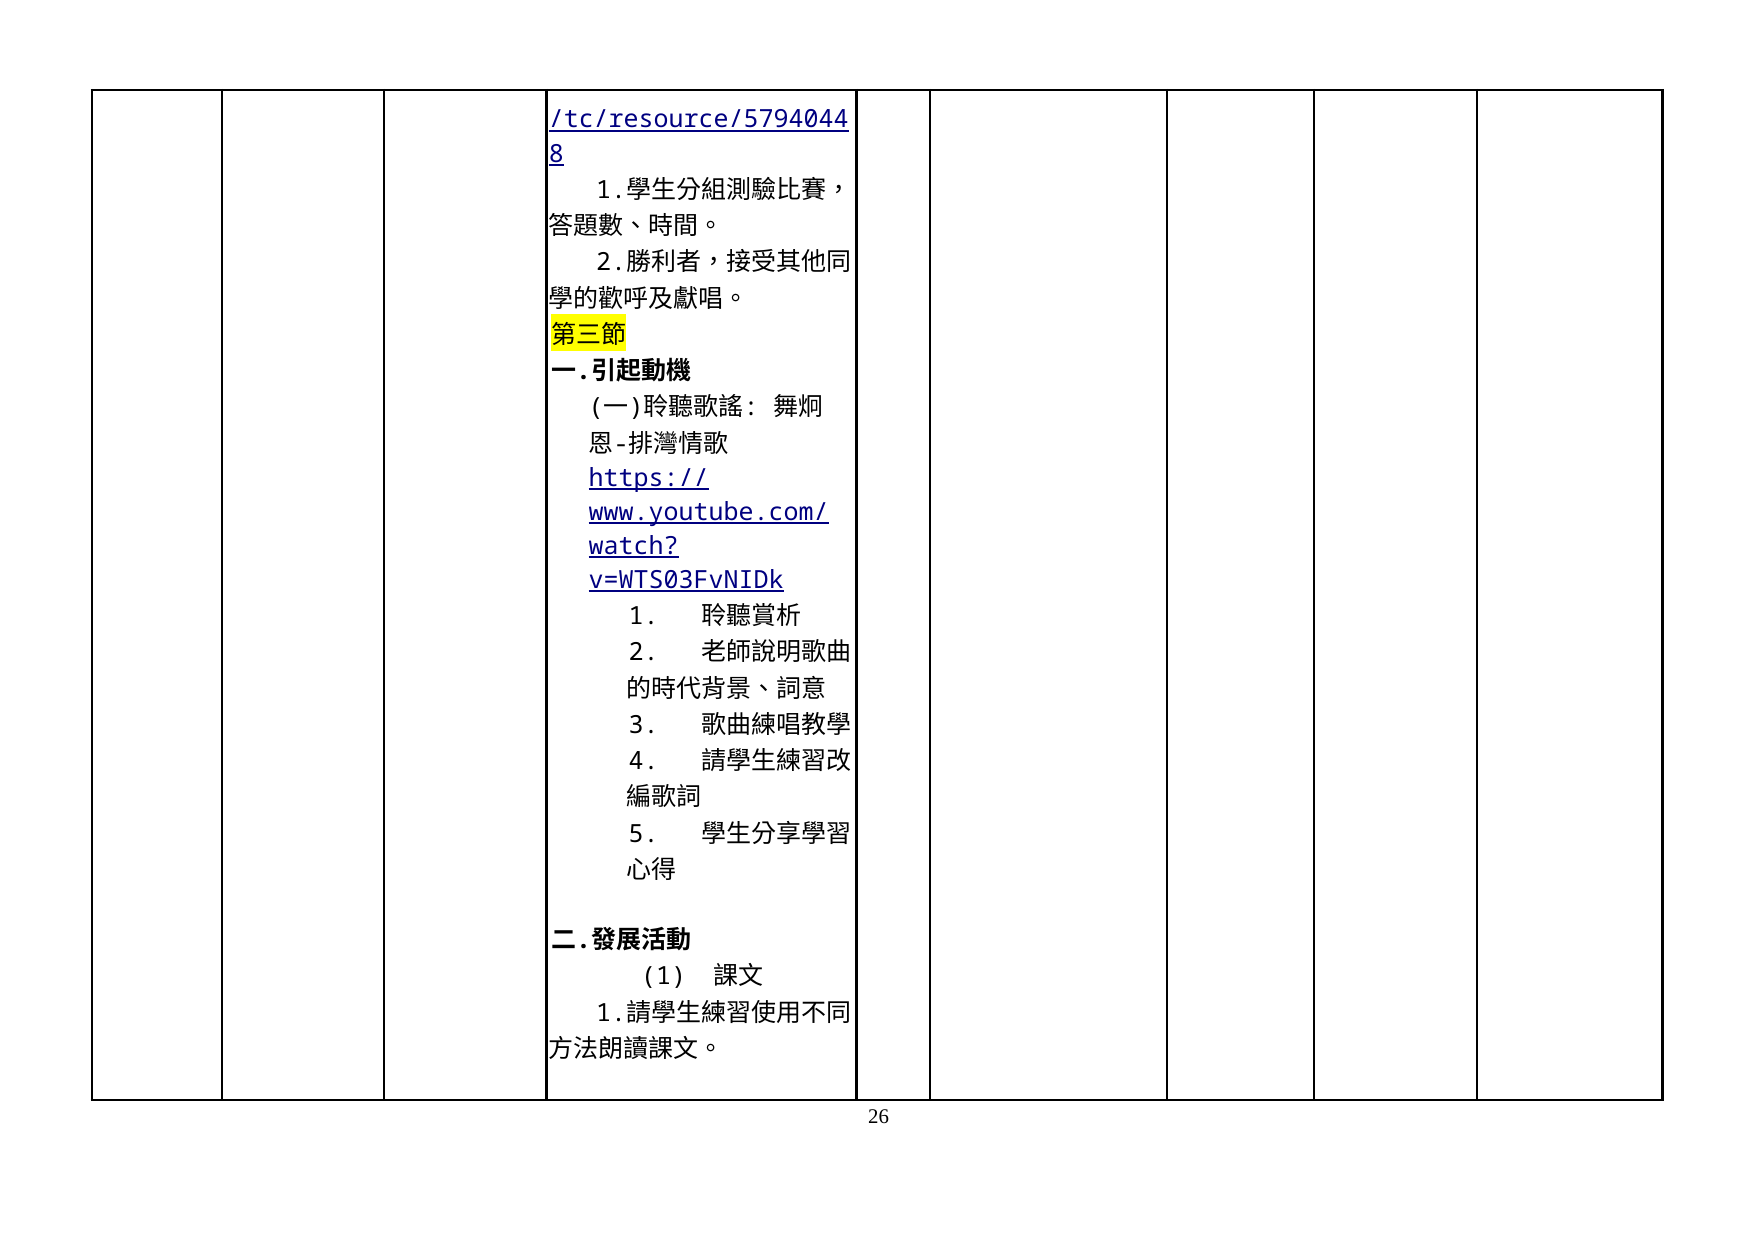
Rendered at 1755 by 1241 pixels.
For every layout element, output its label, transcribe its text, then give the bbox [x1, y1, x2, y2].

table_header [858, 91, 929, 1099]
table_header 單元一:語言和民族 第二課 我們是原住民kaimazan a men a caucau 第一節 一.引起動機 1. 使用臺灣原住民族資訊網，查閱排灣族的地理位置 http://www.tipp.org.tw/aborigines_info.asp?A_ID=10&AC_No=1 2.練習蒐尋魯凱族的地理位置、文化 http://www.tipp.org.tw/aborigines_info.asp?A_ID=13 3.老師講解排灣族語群，人口數、分佈地區、語言的區分。 4.老師介紹排灣族鄉鎮命名的由來。 5.請學生依據影片觀察，說出差異性。 二.發展活動 (一)閱讀課文: 1.課文導讀:老師透過聲音，讓學生藉由反覆的聽力訓練，加強對族語聲音的模仿能力。 2.老師引導學生能逐段閱讀短文。 (A) kaimazan mun a caucau? (B) ui! kaimazan a men a caucau. (A) se drekay mun? (B) ini! sepayuan a men. (A) azua nia taqinaljanan, tja tjuruvu a payuan. (B) tiamen a sepayuan na sepulingetj i pasa navalj tua taiwan. (二)自主學習 1.學生能朗讀課文 2.學生能互相討論課文內容及難易度。 3.學生能發表意見，提出問題，說出詞性。 (三)單詞教學 1.老師示範發音方式，並指導發音準確性。 2.老師單詞分析及補充說明，例句示範。 ①kacalisiyan:泛指原住民或山地人。 se kacalisiyan amen a masalasalatj. ②drekay:魯凱族。 se drekay a ku qali. ③se:屬於 se payuan amen. ④si-a ta:同屬 nia siataqaljan. ⑤tjuruvu:眾多，專指人數。 tjuruvu amen a kitulutulu ta pinayuanan. ⑥mapulju；mavekelj:少數，專指人數。 mapulju a nia qaliyan. 3.請學依據本課詞彙，造句練習。 4.學生相互討論指導指正。 三.綜合活動 進行單詞配對遊戲測驗 https://wordwall.net/tc/resource/57940148 (二).老師給予學生計分並提醒段考後兌換獎品的標準。 (三).請學生選出今天最認真的同學再給予額外加分。 第二節 一.引起動機 (一) 藉由網路資源，認識台灣原住民 http://www.tipp.org.tw/aborigines.asp 老師運用影片讓學生認識台灣原住民。 請學生發表觀看影片的心得。 二.發展活動 (一)請同學朗讀文文章 1.個別朗讀並由老師進行修正。 2.分組朗讀並請學生進 行修正。 3.請學生說出哪一句是最難念的句子。 (二)請在文章中圈出名詞與動詞。 1.請學生與同學相互討論、指導。 (三)老師解說課文 1.說明本課課文的結構： 【主詞+動詞+方位(副詞)】 【i+方位+受格標記+5人/非5人】 舉例說明。 請學生依所學文法練習造句。 請學生與同學相互討論、指導。 三.綜合活動 使用網路資源，進行簡短對話測驗 (二)根據測驗結果，老師給予學生計分並提醒段考後兌換獎品的標準。 (三)請學生選出今天最認真的同學再給予額外加分。 第三節 一.引起動機 (一)排灣族古調: 拉拉伊(歡樂歌) https://www.youtube.com/watch?v=dA07kqAAQsc&list=RDdA07kqAAQsc&start_radio=1 聆聽欣賞 老師說明詞義及文化背景。 老師逐句教唱 排灣族八步舞教學 進行唱跳活動 二.發展活動 朗讀課文 1.請學生分組朗讀 2.請學生依課文對話分組進行對話練習。 (二) 課文短句練習應用替換詞。 1.學生能應用不同詞彙，熟悉應用、理解，替換代名詞、比較詞、地方詞等等。 2.請學生與同學相互討論、指導。 3.分組發表成果。 例: se drekay mun? se bunung mun? ②azua nia taqinaljan,tja tjuruvu a payuan. azua nia taqanaljan tja mapulju a payuan. ③tiamen a sepayuan na sepulingetj i pasa navalj tua Taiwan. tiamen a sepayuan na sepulingetj i pasa vecekadan tua Taiwan. 三.綜合活動 (一)使用線上網路資源，進行句法演練、測驗 https://web.klokah.tw/grmpts/ (二) 根據測驗結果，老師給予學生計分並提醒段考後兌換獎品的標準。 (三)請學生選出今天最認真的同學再給予額外加分。 第四節 一.引起動機 播放歌曲：拉拉伊(歡樂歌)，請學生練習哼唱 https://www.youtube.com/watch?v=dA07kqAAQsc&list=RDdA07kqAAQsc&start_radio=1 進行唱唱跳跳活動。 老師說明八步舞的含意。 請學生表達活動心得。 二.發展活動 複習課文 請學生各別上台朗讀。 進行同步翻譯活動。請兩位學生上台，一位先說一句族語，再請另一位學生翻成中文。 每一位學生都是評審，活動結束後，輪流上台說出評語。 複習詞彙 分組進行搶答活動。 每一組輪流派出一位學生，由老師翻字卡，學生按鈴說出答案。 遊戲直至所有學生輪完後結束，統計分數，進行加分。 三.綜合活動:使用網路資源進行總複習 (一)句法演練、測驗 https://wordwall.net/tc/resource/57939650 (二)本課詞彙測驗 https://wordwall.net/tc/resource/57938593 (三)老師給予學生計分並提醒段考後兌換獎品的標準。 (四)請學生選出今天最認真的同學再給予額外加分。 單元一:語言和民族 第三課 講故事 menilimilingan 第一節 一.引起動機 欣賞排灣族神話故事 http://www.shute.kh.edu.tw/~abo025/theme_9.html 老師依影片內容介紹內容。 請學生發表觀看影片心得與感想。 二.發展活動 (一).閱讀課文: 1.課文導讀:老師透過聲音，讓學生藉由反覆的聽力訓練，加強對族語聲音的模仿能力。 2.老師引導學生能逐段閱讀短文。 (1) saigu aravac ti vuvuaqaljay a menilimilingan. (2) tjenglay a ken a qemiladj itja liljililjing a ilangda tjai vuvuaqaljay a menilimilingan. (3) liyaw a kinljang ni vuvu a na temalidu a milimilingan. paruta na pinatagiljan na i kacauan, ata na kemasinu a caucau. (4) nua na penakaleva atua na temaljiti a milimilingan, ku kina tjenglayan a penuljat. (5) ku sinljup anga a milimilingan ni vuvuaqaljay. (6) ku si papalangda anga ta ku salasaladj a kitulu. (二)自主學習 1.學生能朗讀課文 2.學生能互相討論課文內容及難易度。 3.學生能發表意見，提出問題，說出詞性。 (三)單詞教學 1.老師示範發音方式，並指導發音準確性。 2.老師單詞分析及補充說明，例句示範。 ①menilimilingan:講故事。由名詞milingan加上en中綴詞和重疊詞變成動名詞。 pinatagiljan:由來、源頭。由名詞patagilj加上in中綴詞、an後綴詞而成。 penakaleva:使人快樂的。加en中綴成為形容詞。 papalangda:給人聽(欣賞)。是langda(聽)加前綴pa重疊成。 ⑤taseljaseljang:同業、同年。由seljaseljang加前綴ta、後綴an成為多數。 3.請學依據本課詞彙，造句練習。 4.學生相互討論指導。 三.綜合活動 使用族語E樂園繪本平台 https://web.klokah.tw/pbc/ 請學生找一篇繪本，輪流上台說故事。 讀者劇場:大家選出一篇繪本，實際演練。 第二節 一.引起動機 欣賞影片:陶壺與排灣族始祖 https://ticeda.moc.gov.tw/home/zh-tw/video/8224 老師口述傳統的涵義 請學生表達觀看影片心得。 請學生發表觀看影片心得與感想。 二.發展活動 (一)請同學朗讀課文文章 1.個別朗讀並由老師進行修正。 2.分組朗讀並請學生進行修正。 3.請學生說出哪一句是最難念的句子。 (二)請在文章中圈出名詞與動詞。 1.請學生與同學相互討論、互相給建議。 2.請學生試著逐句翻譯課文。 (三)老師解說課文 1.說明本課課文的結構。 2.請學生仿老師分析課文。 三.綜合活動 (一)進行線上詞彙測驗 https://wordwall.net/tc/resource/57940448 1.學生分組測驗比賽，答題數、時間。 2.勝利者，接受其他同學的歡呼及獻唱。 第三節 一.引起動機 (一)聆聽歌謠: 舞炯恩-排灣情歌 https://www.youtube.com/watch?v=WTS03FvNIDk 聆聽賞析 老師說明歌曲的時代背景、詞意 歌曲練唱教學 請學生練習改編歌詞 學生分享學習心得 二.發展活動 課文 1.請學生練習使用不同方法朗讀課文。 2.請學生選出最特別的，進行加分活動。 課文短劇練習應用替換詞。例: ①saigu aravac ti vuvu a uqaljay a menilimilingan. saigu aravac ti vuvu a vavayan a semenay. ②tjengelay aken a qemiladj i patalataladj ta liljing na kasiw a kilangeda tjay vuvu a uqaljay a seman milimilingan. ru qiljadj amen itjay litjava na umaq a kilangda tjai vuvu a vavayan a semenay. (二)請學生應用不同詞彙，完成句子替換。 三.綜合活動 (一)依本課課文進行綜合句子排列練習、測驗。 https://wordwall.net/tc/resource/57940636 (二)老師給予學生計分並提醒段考後兌換獎品的標準。 (三)請學生選出今天最認真的同學再給予額外加分。 (四)學習單:請學生分組錄製課文朗讀，上傳至padlet. 第四節 一.引起動機 (一)欣賞歌謠: 舞炯恩-排灣情歌 https://www.youtube.com/watch?v=WTS03FvNIDk 請學生用輪唱的方式詮釋。 請學生分享上週學習單成果。 二.發展活動 (一)課程內容總複習 1.第1~3課詞彙配對 https://wordwall.net/tc/resource/57716480 2.句子排列 https://wordwall.net/tc/resource/57940636 (二)老師給予學生計分並提醒段考後兌換獎品的標準。 (三)請學生選出今天最認真的同學並給予額外加分。 三.綜合活動 (一)學習單:請學生用族與寫出第一單元語言和民族心得，50字以上。上傳至padlet. (二)老師預告下週課程大綱，請學生自主學習，下週發表。 單元二:閱讀的樂趣 第四課 讀書kitaqeci 第一節 一.引起動機 (一)閱讀繪本:知識的力量 https://web.klokah.tw/pbc/book/online/index.php?id=139 1.學習繪本中的單字 2.單辭測驗:以看族語選擇中文的測驗方式，測試學生對繪本單詞的熟悉度。 (二)請學生輪流分享上週學習單。 二.發展活動 (一).閱讀課文: 1.課文導讀:老師透過聲音，讓學生藉由反覆的聽力訓練，加強對族語聲音的模仿能力。 2.老師引導學生能逐段閱讀短文。 ①tima na qemati ta dingwa? ②inuan a tjalja vavavan a sinan tapaw i kacauwan? ③kemuda nu minasi a ciqaw? ④aqumaya sa cemelalaq a kalevelevan? ⑤kemasinu tjen sa tja keljang ta tevela taicu a marka sini ivadaq a pacugan? ⑥itja sapitj, nu zemangal itjen a itaqeci mezulju a tja kinljangan. (二)自主學習 1.學生能朗讀課文 2.學生能互相討論課文內容及難易度。 3.學生能發表意見，提出問題，說出詞性。 (三)單詞教學 1.老師示範發音方式，並指導發音準確性。 2.老師單詞分析及補充說明，例句示範。 ①patagilj:開始。是tagilj開頭名詞家前綴pa成為動名詞。 patagilj anga kitulu itje ta pinayuanan. ②sikai:世界。是沿用日語。 bulay aravac atja sikai. ③cemelalaq:打雷。是celalaq(雷)加中綴em成為動名詞。 nu cemelalaq a kalevelevan uri qemudjalj anga. ④djemumak:找。是djumak加中綴em而成。 djemumaq ta sengesengan ti kama. ⑤mazulju:使增加、充實。是zulju加前綴ma成為被增加。 mazulju anga a vakidj ta qudjalj. ⑥kinljang:所知道的知識。加後綴an成為名詞。 liyaw a kinljangan ni kama. 3.請學依據本課詞彙，造句練習。 4.學生相互討論指導。 三.綜合活動 (一)本課詞彙配對測驗 https://wordwall.net/tc/resource/57941048 1.分組競賽活動 2.個人搶分活動 (二)老師給予學生計分並提醒段考後兌換獎品的標準。 (三)請學生選出今天最認真的同學進行加分。 第二節 一.引起動機 閱讀繪本:知識的力量 https://web.klokah.tw/pbc/book/online/index.php?id=139 (1)閱讀理解:欣賞繪本之後，請學生來回答問題問題： 例: 1. 伊莉莎白的父親是位優秀的律師，但為什麼無法幫助可憐的婦女？ 2. 伊莉莎白與她的先生參加了什麼會議？ 3. 這場會議伊莉莎白發現了什麼？讓她非常驚訝。 4. 說一說，故事中有哪一些事情是伊莉莎白在爭取的女性權益？ 藉由學生回答，引導學生理解閱讀的重要性。 二.發展活動 (一)請同學朗讀課文文章。 1.個別朗讀並由老師進行修正。 2.分組朗讀並請學生進行修正。 3.請學生說出哪一句是最難念的句子。 (二)請在文章中圈出名詞與動詞。 1.請學生與同學相互討論、指導。 2.請學生試著逐句翻譯課文。 (三)老師解說課文 1.說明本課課文的結構。 2.請學生練習老師分析課文。 (四)自主學習 1.學生能朗讀課文。 2.學生能互相討論課文內容及難易度。 3.學生能發表意見，提出問題，說出詞性。 三.綜合活動 (一)課文句子排列測驗 https://wordwall.net/tc/resource/57940733 1.分組討論，進行測驗活動 2.個人加分賽活動 (二)老師給予學生計分並提醒段考後兌換獎品的標準。 (三).請學生選出今天最認真的同學，進行加分。 第三節 一.引起動機 (一)閱讀繪本:知識的力量 https://web.klokah.tw/pbc/book/online/index.php?id=139 1.補充例句(擁有句) 2.補充例句(存在句) 二.發展活動 朗讀課文 (二) 課文短句練習應用替換詞。 1.學生能應用不同詞彙，熟悉應用、理解，替換代名詞、比較詞、地方詞等等。 例: ①tima na qemati ta dingwa? tima na qemati ta palidring? ②inuan a tjalja vavavan a sinan tapaw i kacauwan? izainu a tjalja ladruladruqan a pana i Taiwan? ③akumaya sa cemelalaq a kalevelevan? akumaya sa lemadjap a kalevelevan? 2.請學生與同學相互討論、指導。 3.分組發表成果。 綜合活動 複習課程內容 (一)天氣與健康(句型)配對測驗 https://wordwall.net/tc/resource/33655482 1.分組討論，進行測驗 2.個人加分賽 (二)老師給予學生計分並提醒段考後兌換獎品的標準。 (三).請學生選出今天最認真的同學再給予額外加分。 第四節 一.引起動機 (一)生活說族語:天氣與健康(族語E樂園) https://web.klokah.tw/dialogue/video/watch.php?vid=76 1.對話練習 2.單詞練習 3.聽寫測驗 4.詞序測驗 5.對話理解測驗 (二)老師引導學生學習，並適時的作測驗，加深印象。 二.發展活動 (一)複習課文、句型 1.朗讀課文 2.句型排列 https://wordwall.net/tc/resource/57940733 (二)複習本課詞彙 https://wordwall.net/tc/resource/57941048 (三)老師給予學生計分並提醒段考後兌換獎品的標準。 (四)請學生選出今天最認真的同學再給予額外加分。 三.綜合活動 (一)學習單:請學生用族與寫出【最喜歡的書，為什麼?】，50字以上。上傳至padlet. (二)老師預告下週課程大綱，請學生自主學習，下週發表。 單元二:閱讀的樂趣 第五課 借書kisedjam ta sapitj 第一節 一.引起動機 (一)影片欣賞: 排灣族「五年祭」 https://www.youtube.com/watch?v=ebdg4Vy07uk 1.老師補充說明各部落在舉辦五年祭的差異。 2.請學生分享參與五年祭的經驗。 3.請學生發表觀看影片的心得。 (二)請學生輪流分享上週的學習單心得。 二.發展活動 (一)閱讀課文: 1.課文導讀:老師透過聲音，讓學生藉由反覆的聽力訓練，加強對族語聲音的模仿能力。 2.老師引導學生能逐段閱讀短文。 (A) na semupu anga sun taicu a “maljeveq na sepayuan” a sapitj? (B) ui. ku sinupu anga, nanguaq angata aicu a sapitj nu tja pacunen. (A) maqati a ku kisedjamen aicu a sapitj? (B) neka nia ken, ljakua kemeljang a ken tu izua ni Tjuku. ku si kisedjaman anga sun tjaimadju. (A) masalu, nu su kisedjamen anga, pavayan anga tjanu a ken dri? (B) ui! ljakua nu maka supu anga sun. ti sun anga pacikel tjay Tjuku. (二)自主學習 1.學生能朗讀課文 2.學生能互相討論課文內容及難易度。 3.學生能發表意見，提出問題，說出詞性。 (三)單詞教學 1.老師示範發音方式，並指導發音準確性。 2.老師單詞分析及補充說明，例句示範。 ①semupu:讀、唸、數。由supu(數量)加em中綴而成動名詞。 tjengelay aken a semupu ta qadupu. ②kemeljang:知道。是keljang(知悉)加em中綴成為動名詞。 kemeljang ti kina tu na semagaku anga ken. ③pavayan:是動詞pavay加後綴an成為命令式。 pavayan anga inpic ni tjuku. ④pacikelu:是pacikel加u成為命令式。 pacikelu a su kinisedjam a inpic tjay tjuku. 3.請學依據本課詞彙，造句練習。 4.學生相互討論指導。 三.綜合活動 (一)線上練習，本課詞彙配對遊戲 https://wordwall.net/tc/resource/57941590 1.分組競賽活動 2.個人搶分活動 (二)老師給予學生計分並提醒段考後兌換獎品的標準。 (三).請學生選出今天最認真的同學再給予額外加分。 第二節 一.引起動機 (一)閱讀文章:五年祭 (族語E樂園:文化篇) https://web.klokah.tw/extension/cu_practice/index.php?d=26&l=24&view=article 1.請學生輪流分段唸文章。 2.請自願的學生朗讀整篇文章，並給予加分。 3.單詞學習:請學生找出生詞，並應用原住民族語言線上辭典協助蒐尋。 4.老師解說本文內容，讓學生加深學習記憶。 二.發展活動 (一)請同學朗讀課文文章。 1.個別朗讀並由老師進行修正。 2.分組朗讀並請學生進行互相給建議。 3.請學生說出哪一句是最難念的句子。 (二)請在文章中圈出名詞與動詞。 1.請學生與同學相互討論、指導。 2.請學生試著逐句翻譯課文。 (三)老師解說課文 1.說明本課課文的結構。 2.請學生練習分析課文。 (四)自主學習 1.學生能朗讀課文 2.學生能互相討論課文內容及難易度。 3.學生能發表意見，提出問題，說出詞性。 三.綜合活動 (一)文化工藝DIY:製作福球 1.準備打包帶、麻繩。 2.老師指導學生製作。 3.將成品集中保管。 4.期末體驗課程使用。 第三節 一.引起動機 (一)聆聽古調:tjalja sauqaljayan a payuan. 1.老師將歌詞寫在黑板上，請學生抄寫在學習單上。 2.老師解說歌詞詞意及文化背景。 3.請學生唸歌詞，感受詞意。 4.老師清唱教學，學生跟唱。 5.請學生練習搭配八步舞合唱。 6.學生分享參與心得感想。 二.發展活動 朗讀課文 (二) 課文短句練習應用替換詞。 1.學生能應用不同詞彙，熟悉應用、理解，替換代名詞、比較詞、地方詞等等。例: ①na semupu anga sun taicu a maljeveq na payuan a sapitj? na semupu anga sun taicu a masalut na drekay a sapitj? ②na semupu anga ken,aicu a sapitj na temalidu aravac. na semupu anga ken,aicu a sapitj na penapedjeli aravac. ③maqati a ku kisedjamen tjanusun aicu a sapitj? maqati a ku kisedjamen tjaimadju azua a sapitj? ④ljakua nu maka supu anga sun,pacikelu anga tjay tjuku. ljakua nu maka supu anga sun,pacikelu anga tjay kapi. (三)請學生應用不同詞彙，完成句子替換。 三.綜合活動 (一)文化工藝DIY:製作刺球竿。 1.準備90公分以上的竹子、衛生竹筷、繩子、美工刀。 2.老師依照步驟指導製作。 3.請學生各拿一支竹筷、美工刀。 4.將竹筷一頭削尖。(使用刀子時務必要求學生注意安全) 5將削肩的竹筷插入竹子上方，用繩子綑綁，完成成品。 老師將學生成品集中保管。 老師再複習製作步驟，並說明刺福球用意，預告下次上課內容。 第四節 一.引起動機 (一)體驗五年祭刺球活動 1.將製作完成的福球、竹竿帶到走廊或教室後方。 2.學生圍成一圈，各拿一支竹竿。 3.學生輪流向上拋福球。 4.刺中福球者收竿、觀戰。 5.每人都刺中後，活動結束。 6.學生分享參與活動心得。 二.發展活動 (一)複習課文、句型 1.朗讀課文 2.句型排列 https://wordwall.net/tc/resource/58005399 (二)複習本課詞彙 https://wordwall.net/tc/resource/57941590 (三)老師給予學生計分並提醒段考後兌換獎品的標準。 (四)請學生選出今天最認真的同學，進行加分。 三.綜合活動 (一)學習單:請學生用族與寫出【體驗刺福球的心得】，50字以上。上傳至padlet. (二)老師預告下週期末總複習測驗，請學生自主學習。 總複習-族語翻翻樂 (一)請學生分組朗讀1~5課課文。 (二)請學生分組進行翻翻樂遊戲。 1.每組分10張便利貼，寫上要考其他組1~5課的詞彙。 2.每一組派一位學生接受提問(中翻族語、族語翻中)。 3.翻到的詞彙立即說出字卡上的字及翻譯。 4.該組無法回答，可由其他組進行搶答 5.每一位學生都要上台參與活動。 6.所有人員輪完，活動結束。 7.得分最多的一組，上台接受同學們的歡呼。 (三)期末測驗 1.1~5課句子排列測驗 https://wordwall.net/tc/resource/57718685 2.第1~5課填空測驗 https://wordwall.net/tc/resource/57719406 (四)頒獎典禮 1.依平時加分及學習單，統計出前三名學生，獲得老師獎品。 2.個人獎及小組獎項。 (五)請學生上台分享學期學習心得。 (六)老師預告下學期課程大綱及內容。 [548, 91, 855, 1099]
table_header [1315, 91, 1476, 1099]
table_header [1478, 91, 1661, 1099]
table_header [93, 91, 221, 1099]
table_header [931, 91, 1166, 1099]
table_header [385, 91, 545, 1099]
table_header [223, 91, 383, 1099]
table_header [1168, 91, 1313, 1099]
